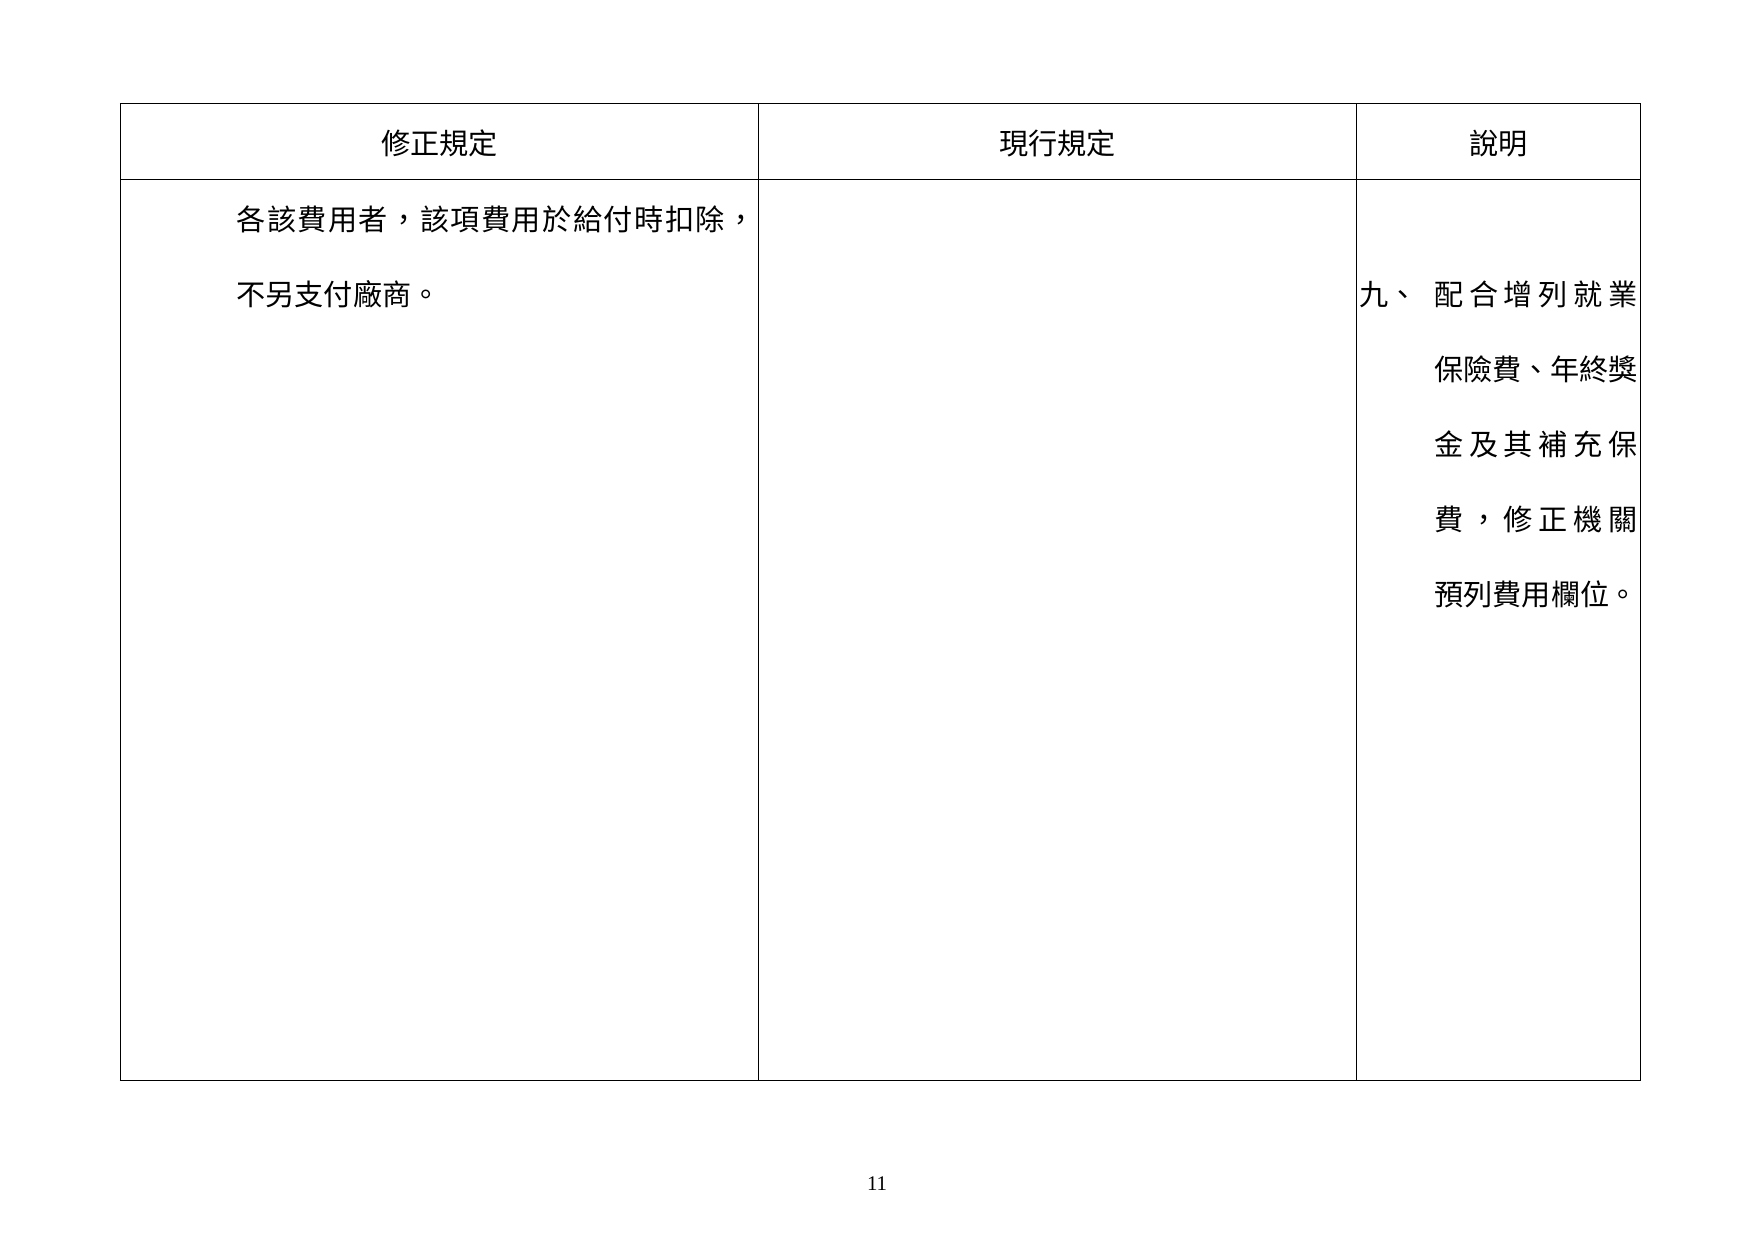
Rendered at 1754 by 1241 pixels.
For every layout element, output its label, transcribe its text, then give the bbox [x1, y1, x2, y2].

table_cell 配合第六十點之(3)勞動派遣選項，修正範例名稱。 說明2修正與案例有關之時間資訊。 配合第六十點之(3)勞動派遣選項，酌修文字。 配合勞動部103年9月15日核定，自104年1月1日起，勞工保險普通事故保險費率按9%計算，修正勞工保險費、普通事故保險費之單價及說明。 就業保險費係依據就業保險法，與勞工保險費係依據勞工保險條例有別，爰單獨移列至C項，以下項次遞移。 修正積欠工資墊償基金項目名稱。 配合衛生福利部中央健康保險署103年12月23日公告，104年1月1日起調降全民健保平均眷口數為0.62人，修正健保費之單價及說明。 為強化保障派遣勞工權益，增列年終獎金及其補充保費。以下項目編號遞移。 配合增列就業保險費、年終獎金及其補充保費，修正機關預列費用欄位。 備註2及3酌修文字。 [1357, 180, 1640, 1080]
table_cell 各該費用者，該項費用於給付時扣除，不另支付廠商。 [121, 180, 758, 1080]
table_cell [759, 180, 1356, 1080]
table_header 修正規定 [121, 104, 758, 179]
table_header 說明 [1357, 104, 1640, 179]
table_header 現行規定 [759, 104, 1356, 179]
